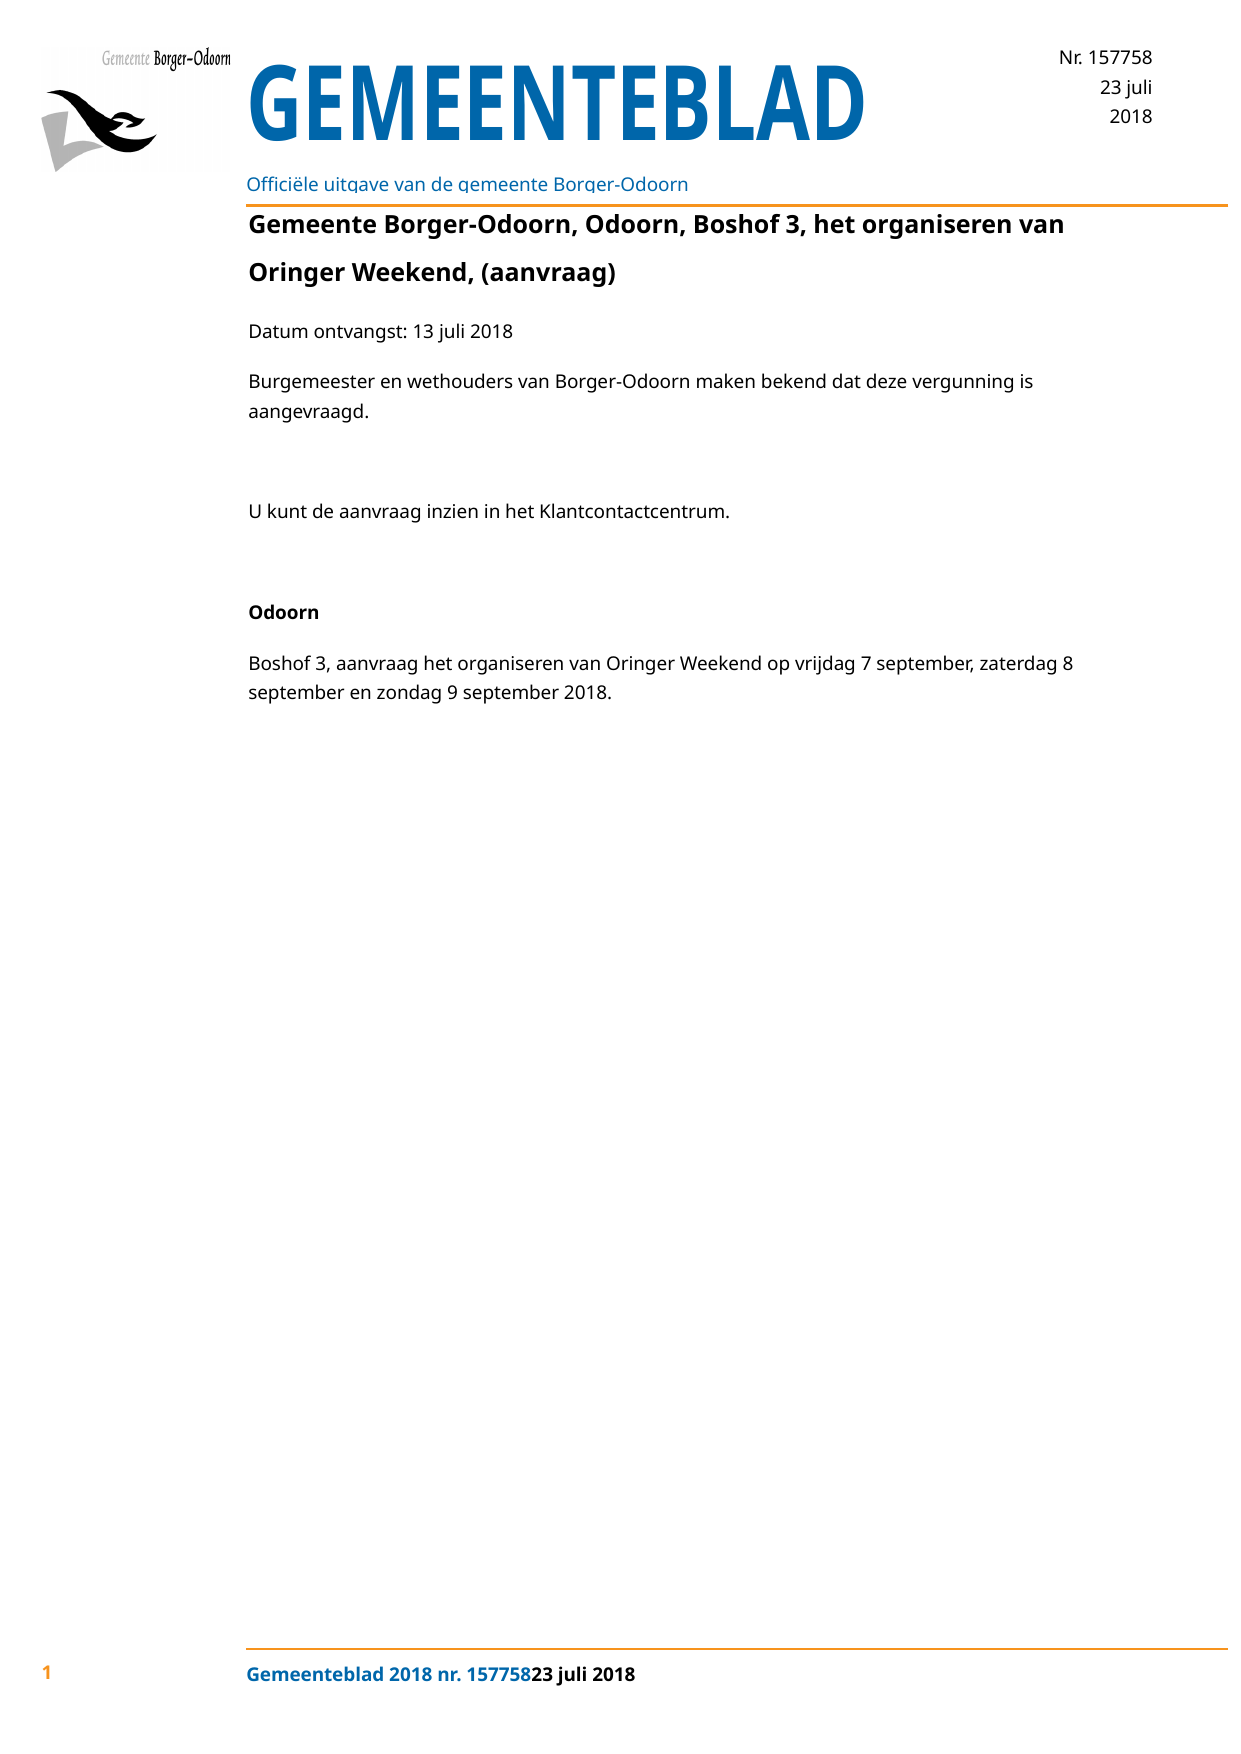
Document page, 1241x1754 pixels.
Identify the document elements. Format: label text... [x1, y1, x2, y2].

text U kunt de aanvraag inzien in het Klantcontactcentrum. [248, 499, 1152, 524]
text Odoorn [248, 599, 1152, 625]
text Gemeente Borger-Odoorn, Odoorn, Boshof 3, het organiseren van Oringer Weekend, (aanvraag) [248, 207, 1152, 288]
text Burgemeester en wethouders van Borger-Odoorn maken bekend dat deze vergunning is aangevraagd. [248, 368, 1152, 424]
picture [41, 47, 231, 172]
text Datum ontvangst: 13 juli 2018 [248, 318, 1152, 344]
text Boshof 3, aanvraag het organiseren van Oringer Weekend op vrijdag 7 september, zaterdag 8 september en zondag 9 september 2018. [248, 650, 1152, 705]
